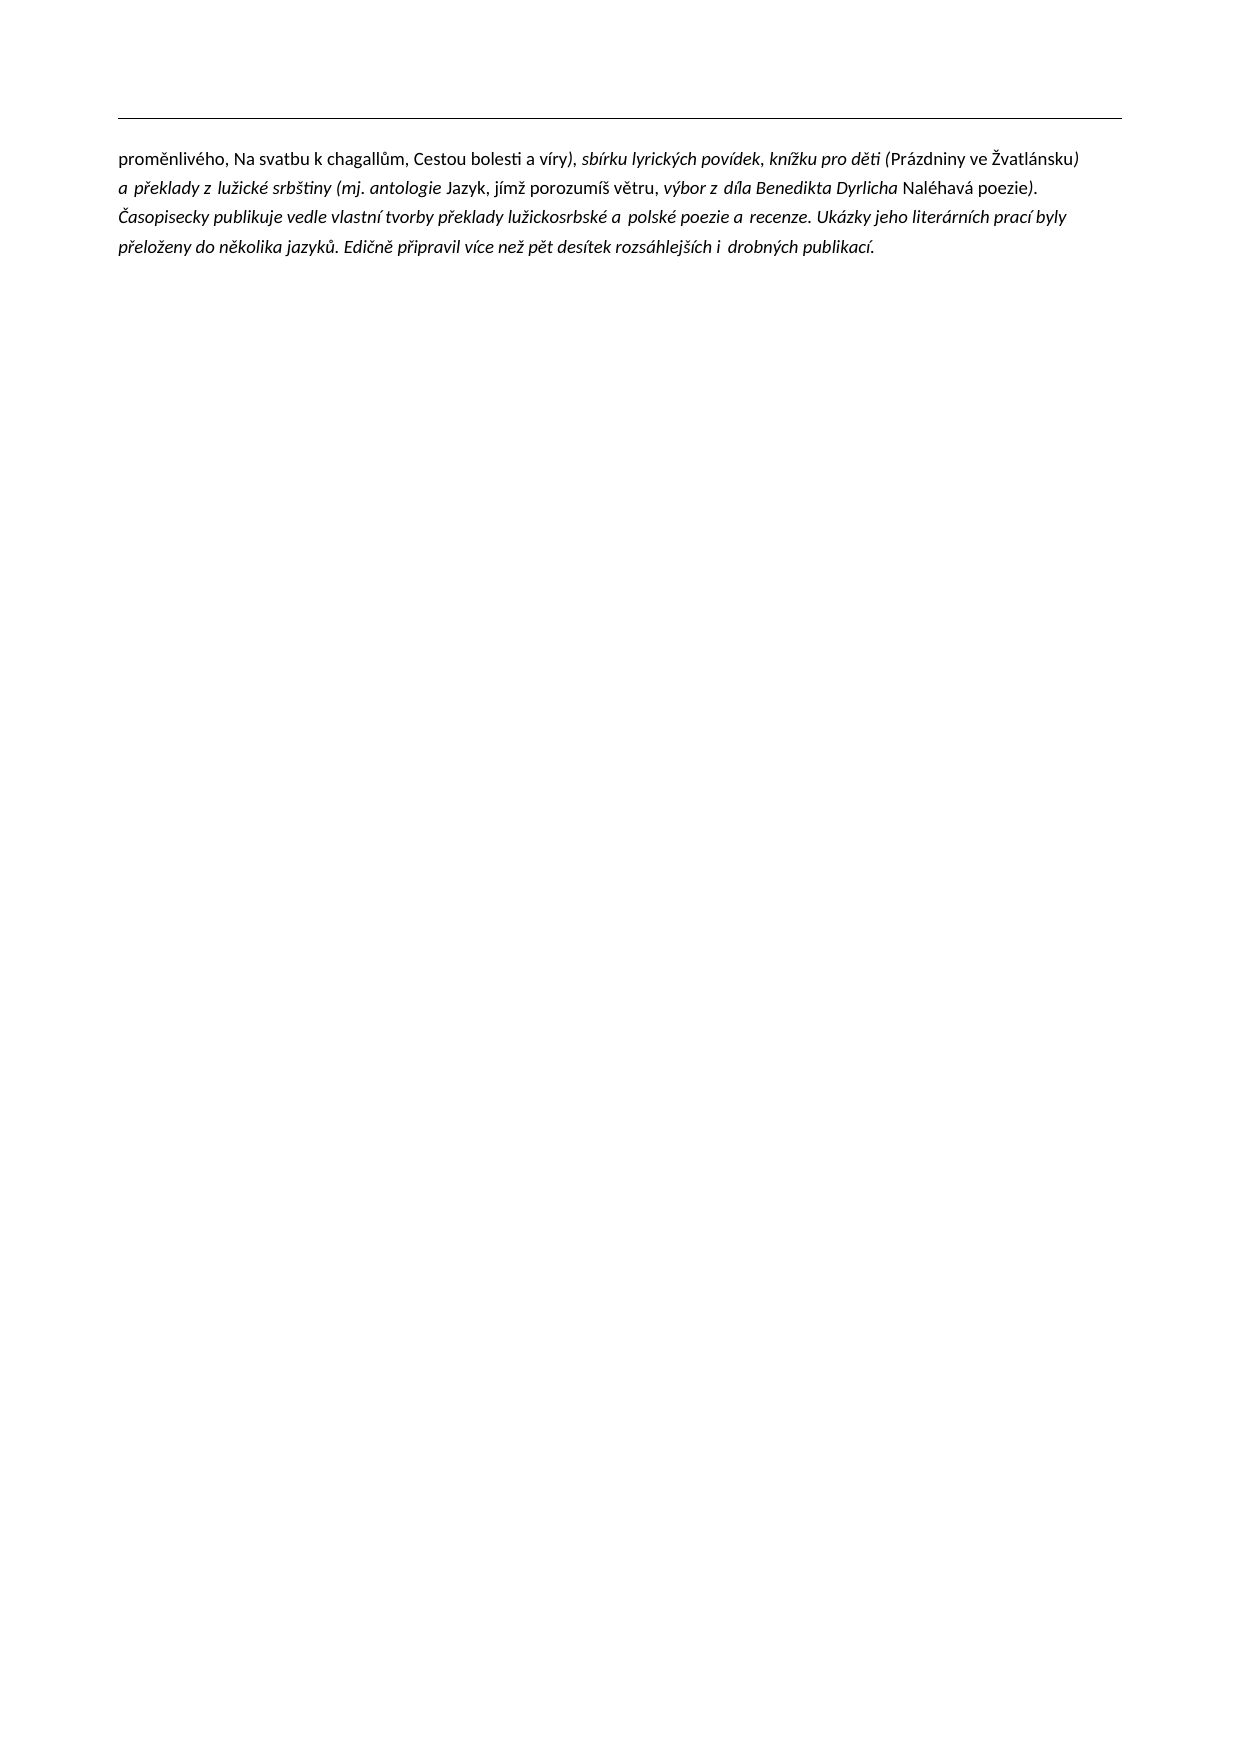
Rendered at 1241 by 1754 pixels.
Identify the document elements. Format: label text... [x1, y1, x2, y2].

text proměnlivého, Na svatbu k chagallům, Cestou bolesti a víry), sbírku lyrických povídek, knížku pro děti (Prázdniny ve Žvatlánsku) a překlady z lužické srbštiny (mj. antologie Jazyk, jímž porozumíš větru, výbor z díla Benedikta Dyrlicha Naléhavá poezie). Časopisecky publikuje vedle vlastní tvorby překlady lužickosrbské a polské poezie a recenze. Ukázky jeho literárních prací byly přeloženy do několika jazyků. Edičně připravil více než pět desítek rozsáhlejších i drobných publikací. [118, 119, 1122, 258]
